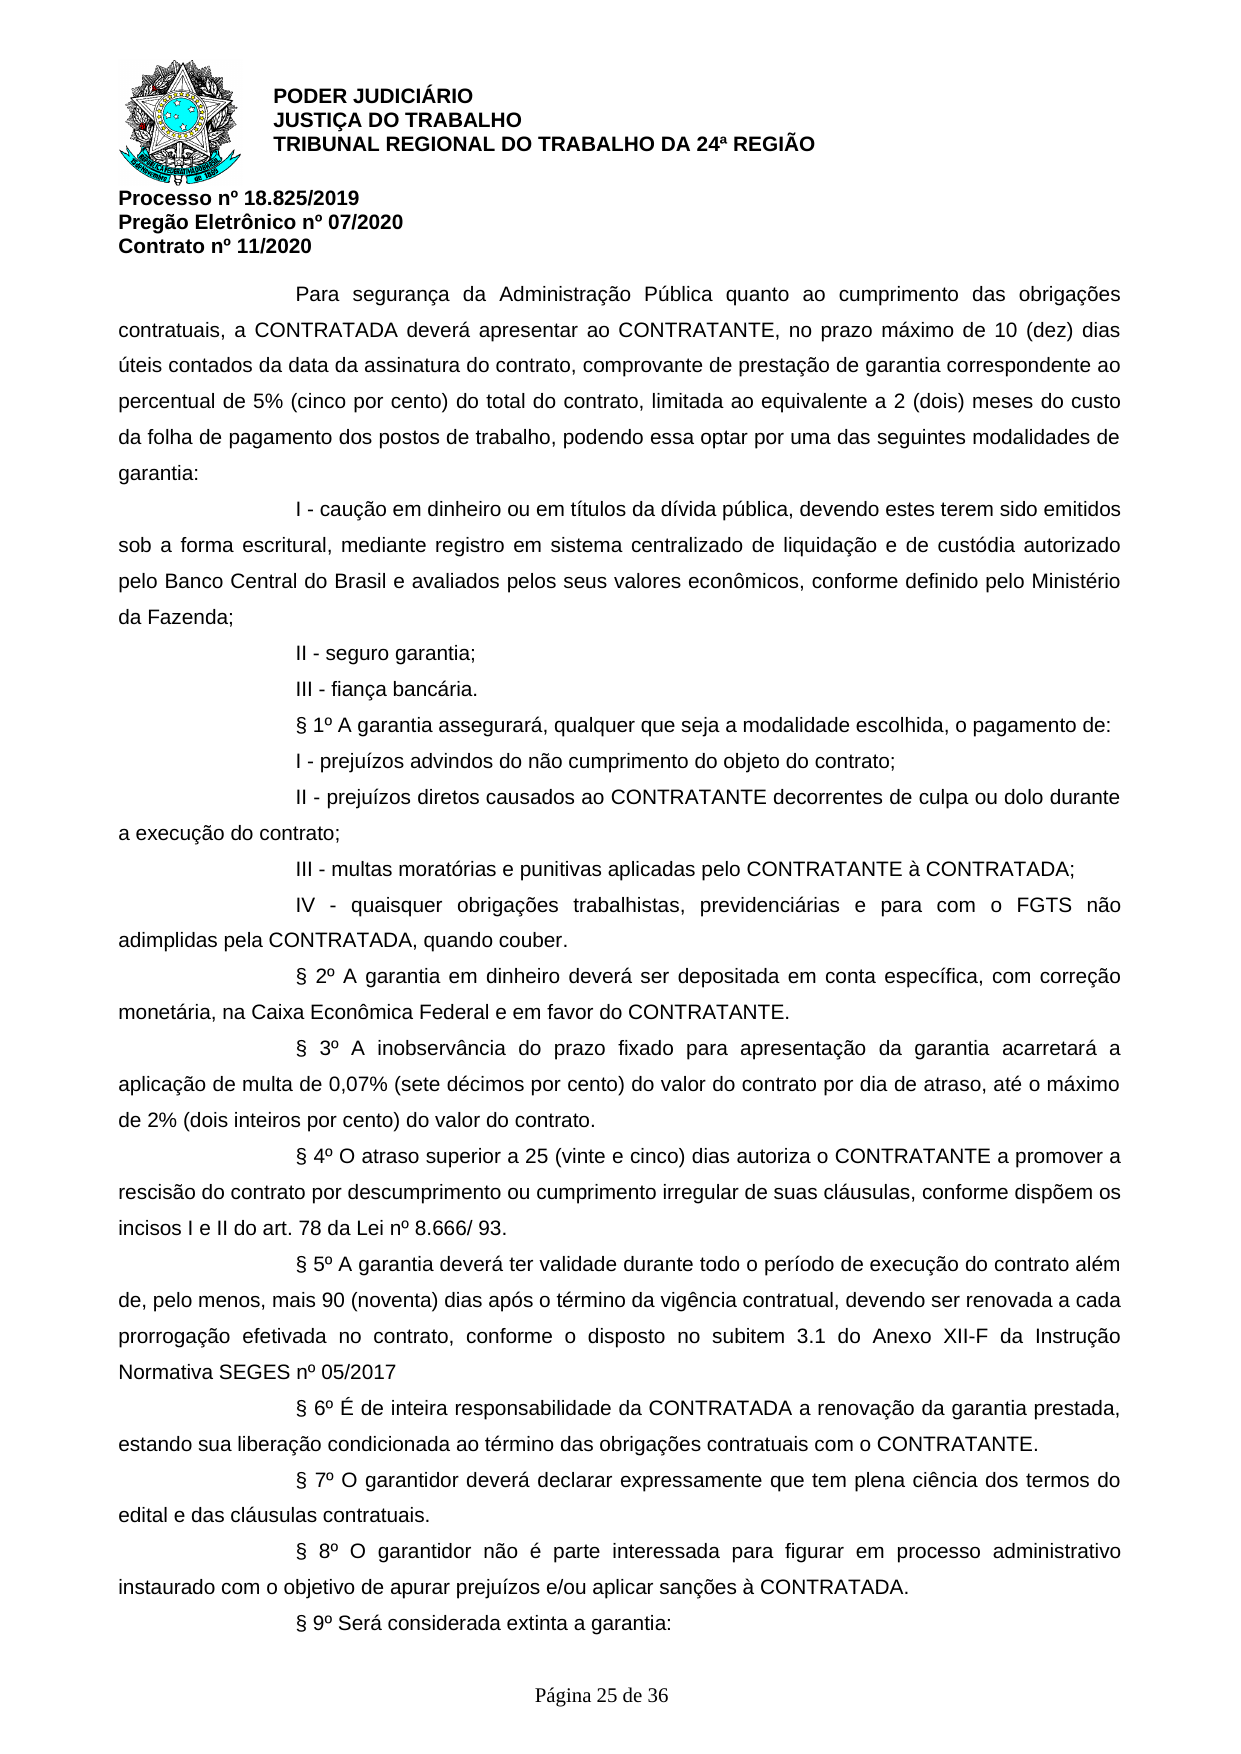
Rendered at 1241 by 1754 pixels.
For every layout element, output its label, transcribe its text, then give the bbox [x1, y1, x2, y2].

picture [118, 59, 243, 186]
text § 4º O atraso superior a 25 (vinte e cinco) dias autoriza o CONTRATANTE a promover a rescisão do contrato por descumprimento ou cumprimento irregular de suas cláusulas, conforme dispõem os incisos I e II do art. 78 da Lei nº 8.666/ 93. [118, 1144, 1122, 1240]
text III - multas moratórias e punitivas aplicadas pelo CONTRATANTE à CONTRATADA; [118, 856, 1122, 880]
text § 6º É de inteira responsabilidade da CONTRATADA a renovação da garantia prestada, estando sua liberação condicionada ao término das obrigações contratuais com o CONTRATANTE. [118, 1396, 1122, 1455]
text § 5º A garantia deverá ter validade durante todo o período de execução do contrato além de, pelo menos, mais 90 (noventa) dias após o término da vigência contratual, devendo ser renovada a cada prorrogação efetivada no contrato, conforme o disposto no subitem 3.1 do Anexo XII-F da Instrução Normativa SEGES nº 05/2017 [118, 1252, 1122, 1383]
text II - seguro garantia; [118, 641, 1122, 665]
text Para segurança da Administração Pública quanto ao cumprimento das obrigações contratuais, a CONTRATADA deverá apresentar ao CONTRATANTE, no prazo máximo de 10 (dez) dias úteis contados da data da assinatura do contrato, comprovante de prestação de garantia correspondente ao percentual de 5% (cinco por cento) do total do contrato, limitada ao equivalente a 2 (dois) meses do custo da folha de pagamento dos postos de trabalho, podendo essa optar por uma das seguintes modalidades de garantia: [118, 281, 1122, 485]
text § 8º O garantidor não é parte interessada para figurar em processo administrativo instaurado com o objetivo de apurar prejuízos e/ou aplicar sanções à CONTRATADA. [118, 1539, 1122, 1599]
text II - prejuízos diretos causados ao CONTRATANTE decorrentes de culpa ou dolo durante a execução do contrato; [118, 784, 1122, 844]
text I - prejuízos advindos do não cumprimento do objeto do contrato; [118, 749, 1122, 773]
text § 1º A garantia assegurará, qualquer que seja a modalidade escolhida, o pagamento de: [118, 713, 1122, 737]
text § 9º Será considerada extinta a garantia: [118, 1611, 1122, 1635]
text § 7º O garantidor deverá declarar expressamente que tem plena ciência dos termos do edital e das cláusulas contratuais. [118, 1467, 1122, 1527]
text § 3º A inobservância do prazo fixado para apresentação da garantia acarretará a aplicação de multa de 0,07% (sete décimos por cento) do valor do contrato por dia de atraso, até o máximo de 2% (dois inteiros por cento) do valor do contrato. [118, 1036, 1122, 1132]
text I - caução em dinheiro ou em títulos da dívida pública, devendo estes terem sido emitidos sob a forma escritural, mediante registro em sistema centralizado de liquidação e de custódia autorizado pelo Banco Central do Brasil e avaliados pelos seus valores econômicos, conforme definido pelo Ministério da Fazenda; [118, 497, 1122, 629]
text § 2º A garantia em dinheiro deverá ser depositada em conta específica, com correção monetária, na Caixa Econômica Federal e em favor do CONTRATANTE. [118, 964, 1122, 1024]
text III - fiança bancária. [118, 677, 1122, 701]
text IV - quaisquer obrigações trabalhistas, previdenciárias e para com o FGTS não adimplidas pela CONTRATADA, quando couber. [118, 892, 1122, 952]
